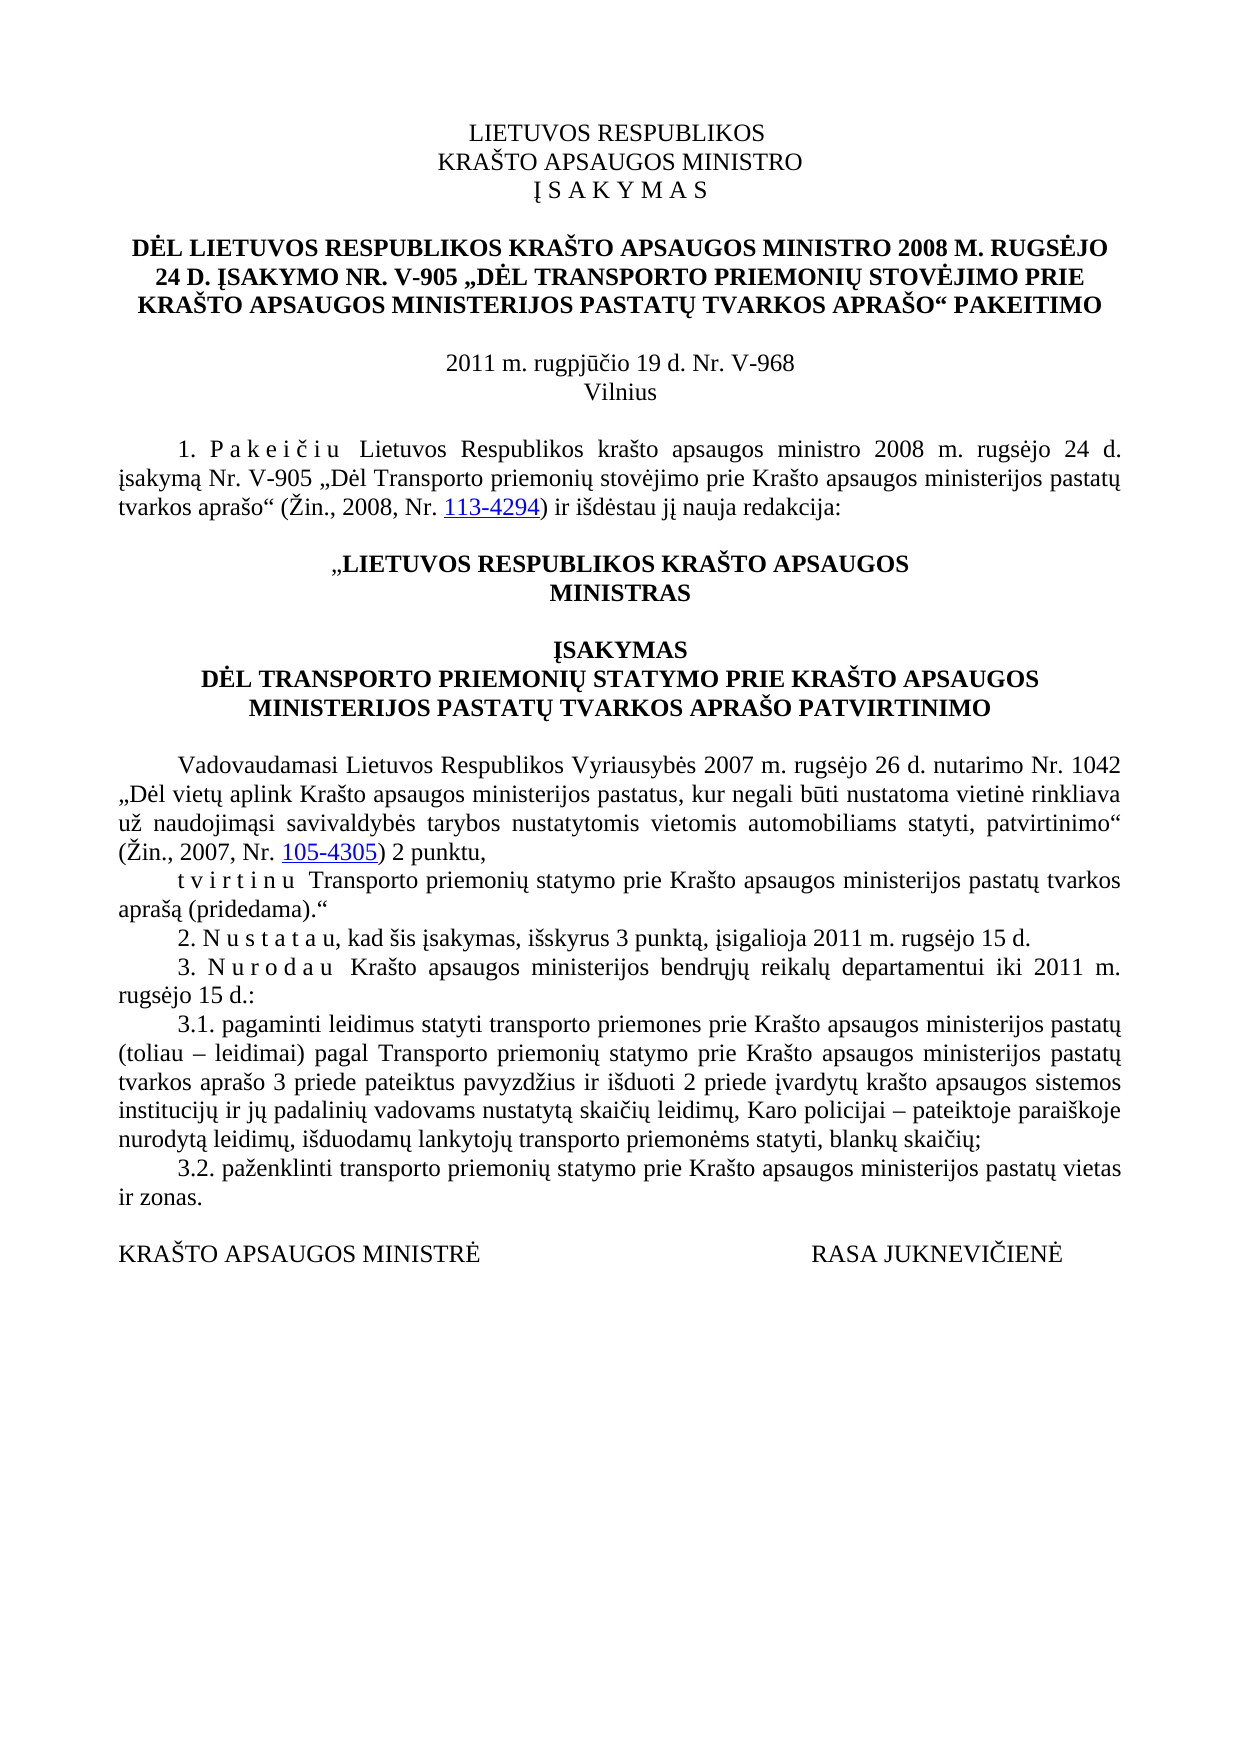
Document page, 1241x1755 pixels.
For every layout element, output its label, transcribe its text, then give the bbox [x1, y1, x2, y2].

text 1. Pakeičiu Lietuvos Respublikos krašto apsaugos ministro 2008 m. rugsėjo 24 d. įsakymą Nr. V-905 „Dėl Transporto priemonių stovėjimo prie Krašto apsaugos ministerijos pastatų tvarkos aprašo“ (Žin., 2008, Nr. 113-4294) ir išdėstau jį nauja redakcija: [118, 434, 1122, 521]
text LIETUVOS RESPUBLIKOS [118, 118, 1122, 147]
text 3. Nurodau Krašto apsaugos ministerijos bendrųjų reikalų departamentui iki 2011 m. rugsėjo 15 d.: [118, 952, 1122, 1009]
text MINISTRAS [118, 578, 1122, 607]
text tvirtinu Transporto priemonių statymo prie Krašto apsaugos ministerijos pastatų tvarkos aprašą (pridedama).“ [118, 866, 1122, 923]
text ĮSAKYMAS [118, 176, 1122, 204]
text 3.1. pagaminti leidimus statyti transporto priemones prie Krašto apsaugos ministerijos pastatų (toliau – leidimai) pagal Transporto priemonių statymo prie Krašto apsaugos ministerijos pastatų tvarkos aprašo 3 priede pateiktus pavyzdžius ir išduoti 2 priede įvardytų krašto apsaugos sistemos institucijų ir jų padalinių vadovams nustatytą skaičių leidimų, Karo policijai – pateiktoje paraiškoje nurodytą leidimų, išduodamų lankytojų transporto priemonėms statyti, blankų skaičių; [118, 1009, 1122, 1153]
text ĮSAKYMAS [118, 636, 1122, 664]
text DĖL TRANSPORTO PRIEMONIŲ STATYMO PRIE KRAŠTO APSAUGOS MINISTERIJOS PASTATŲ TVARKOS APRAŠO PATVIRTINIMO [118, 664, 1122, 722]
text „LIETUVOS RESPUBLIKOS KRAŠTO APSAUGOS [118, 549, 1122, 578]
text 2. Nustatau, kad šis įsakymas, išskyrus 3 punktą, įsigalioja 2011 m. rugsėjo 15 d. [118, 923, 1122, 952]
text Krašto apsaugos ministrė Rasa Juknevičienė [118, 1239, 1122, 1268]
text KRAŠTO APSAUGOS MINISTRO [118, 147, 1122, 176]
text Vadovaudamasi Lietuvos Respublikos Vyriausybės 2007 m. rugsėjo 26 d. nutarimo Nr. 1042 „Dėl vietų aplink Krašto apsaugos ministerijos pastatus, kur negali būti nustatoma vietinė rinkliava už naudojimąsi savivaldybės tarybos nustatytomis vietomis automobiliams statyti, patvirtinimo“ (Žin., 2007, Nr. 105-4305) 2 punktu, [118, 751, 1122, 866]
text Vilnius [118, 377, 1122, 406]
text 2011 m. rugpjūčio 19 d. Nr. V-968 [118, 348, 1122, 377]
text DĖL LIETUVOS RESPUBLIKOS KRAŠTO APSAUGOS MINISTRO 2008 M. RUGSĖJO 24 D. ĮSAKYMO NR. V-905 „DĖL TRANSPORTO PRIEMONIŲ STOVĖJIMO PRIE KRAŠTO APSAUGOS MINISTERIJOS PASTATŲ TVARKOS APRAŠO“ PAKEITIMO [118, 233, 1122, 319]
text 3.2. paženklinti transporto priemonių statymo prie Krašto apsaugos ministerijos pastatų vietas ir zonas. [118, 1153, 1122, 1211]
